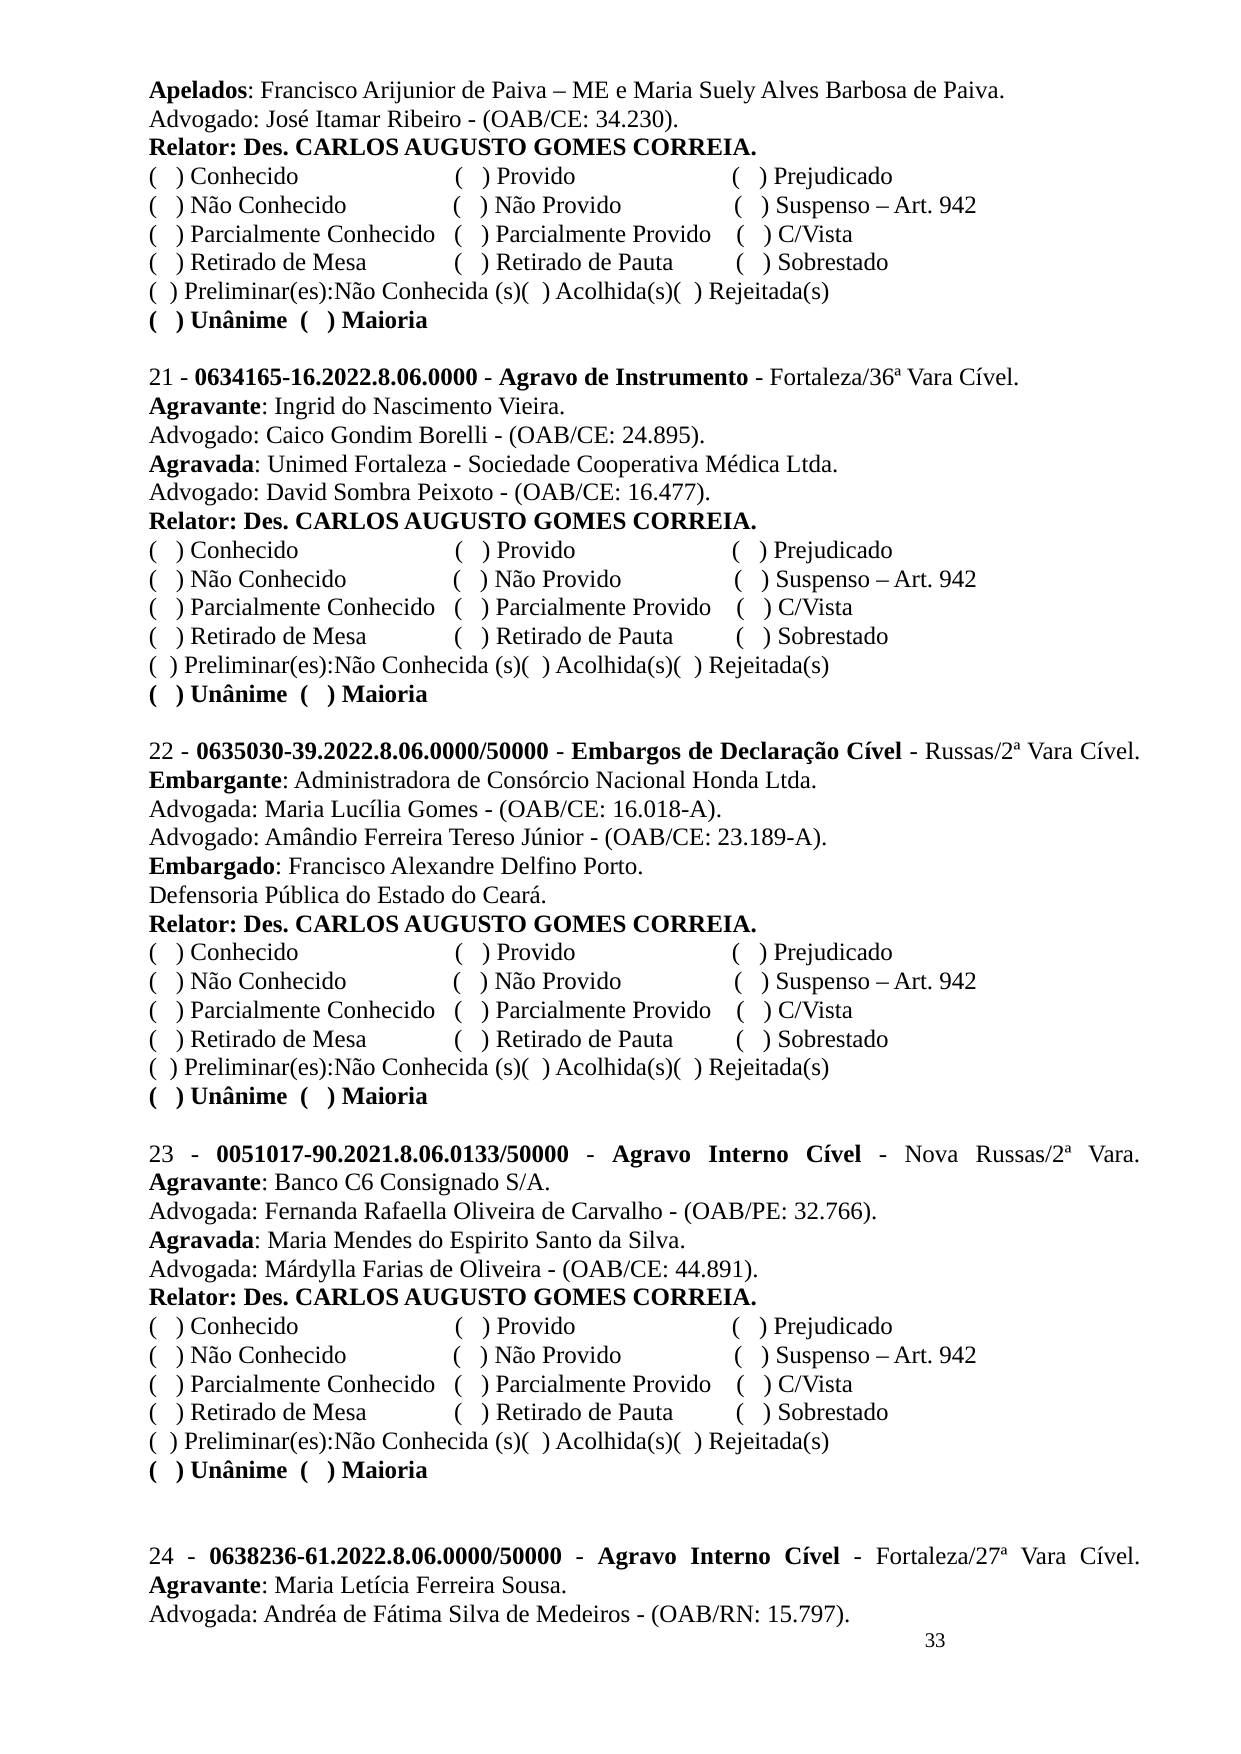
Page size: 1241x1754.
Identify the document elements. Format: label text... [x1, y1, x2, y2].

text Agravada: Unimed Fortaleza - Sociedade Cooperativa Médica Ltda. [148, 449, 1141, 477]
text ( ) Preliminar(es):Não Conhecida (s)( ) Acolhida(s)( ) Rejeitada(s) [148, 1052, 1158, 1081]
text Advogado: José Itamar Ribeiro - (OAB/CE: 34.230). [148, 104, 1141, 132]
text ( ) Parcialmente Conhecido ( ) Parcialmente Provido ( ) C/Vista [148, 592, 1158, 621]
text Advogada: Maria Lucília Gomes - (OAB/CE: 16.018-A). [148, 794, 1141, 822]
text Defensoria Pública do Estado do Ceará. [148, 880, 1141, 909]
text Relator: Des. CARLOS AUGUSTO GOMES CORREIA. [148, 506, 1141, 535]
text Relator: Des. CARLOS AUGUSTO GOMES CORREIA. [148, 1282, 1141, 1311]
text ( ) Retirado de Mesa ( ) Retirado de Pauta ( ) Sobrestado [148, 1024, 1158, 1052]
text ( ) Conhecido ( ) Provido ( ) Prejudicado [148, 937, 1141, 966]
text ( ) Unânime ( ) Maioria [148, 305, 1158, 334]
text ( ) Preliminar(es):Não Conhecida (s)( ) Acolhida(s)( ) Rejeitada(s) [148, 650, 1158, 679]
text Advogada: Andréa de Fátima Silva de Medeiros - (OAB/RN: 15.797). [148, 1599, 1141, 1627]
text ( ) Parcialmente Conhecido ( ) Parcialmente Provido ( ) C/Vista [148, 219, 1158, 247]
text ( ) Não Conhecido ( ) Não Provido ( ) Suspenso – Art. 942 [148, 564, 1158, 592]
text ( ) Preliminar(es):Não Conhecida (s)( ) Acolhida(s)( ) Rejeitada(s) [148, 1426, 1158, 1455]
text Agravante: Ingrid do Nascimento Vieira. [148, 391, 1141, 420]
text ( ) Parcialmente Conhecido ( ) Parcialmente Provido ( ) C/Vista [148, 995, 1158, 1024]
text Advogado: David Sombra Peixoto - (OAB/CE: 16.477). [148, 477, 1141, 506]
text ( ) Unânime ( ) Maioria [148, 1081, 1158, 1110]
text Agravada: Maria Mendes do Espirito Santo da Silva. [148, 1225, 1141, 1254]
text ( ) Retirado de Mesa ( ) Retirado de Pauta ( ) Sobrestado [148, 1397, 1158, 1426]
text ( ) Parcialmente Conhecido ( ) Parcialmente Provido ( ) C/Vista [148, 1369, 1158, 1397]
text 22 - 0635030-39.2022.8.06.0000/50000 - Embargos de Declaração Cível - Russas/2ª Vara Cível. Embargante: Administradora de Consórcio Nacional Honda Ltda. [148, 736, 1141, 794]
text 21 - 0634165-16.2022.8.06.0000 - Agravo de Instrumento - Fortaleza/36ª Vara Cível. [148, 362, 1141, 391]
text Advogada: Márdylla Farias de Oliveira - (OAB/CE: 44.891). [148, 1254, 1141, 1282]
text Advogado: Amândio Ferreira Tereso Júnior - (OAB/CE: 23.189-A). [148, 822, 1141, 851]
text ( ) Não Conhecido ( ) Não Provido ( ) Suspenso – Art. 942 [148, 966, 1158, 995]
text Apelados: Francisco Arijunior de Paiva – ME e Maria Suely Alves Barbosa de Paiva. [148, 75, 1141, 104]
text 24 - 0638236-61.2022.8.06.0000/50000 - Agravo Interno Cível - Fortaleza/27ª Vara Cível. Agravante: Maria Letícia Ferreira Sousa. [148, 1541, 1141, 1599]
text 23 - 0051017-90.2021.8.06.0133/50000 - Agravo Interno Cível - Nova Russas/2ª Vara. Agravante: Banco C6 Consignado S/A. [148, 1139, 1141, 1196]
text ( ) Conhecido ( ) Provido ( ) Prejudicado [148, 535, 1141, 564]
text ( ) Não Conhecido ( ) Não Provido ( ) Suspenso – Art. 942 [148, 190, 1158, 219]
text ( ) Retirado de Mesa ( ) Retirado de Pauta ( ) Sobrestado [148, 247, 1158, 276]
text ( ) Unânime ( ) Maioria [148, 1455, 1158, 1484]
text ( ) Conhecido ( ) Provido ( ) Prejudicado [148, 161, 1141, 190]
text ( ) Não Conhecido ( ) Não Provido ( ) Suspenso – Art. 942 [148, 1340, 1158, 1369]
text Advogado: Caico Gondim Borelli - (OAB/CE: 24.895). [148, 420, 1141, 449]
text ( ) Preliminar(es):Não Conhecida (s)( ) Acolhida(s)( ) Rejeitada(s) [148, 276, 1158, 305]
text Relator: Des. CARLOS AUGUSTO GOMES CORREIA. [148, 909, 1141, 937]
text Relator: Des. CARLOS AUGUSTO GOMES CORREIA. [148, 132, 1141, 161]
text Embargado: Francisco Alexandre Delfino Porto. [148, 851, 1141, 880]
text ( ) Unânime ( ) Maioria [148, 679, 1158, 707]
text ( ) Conhecido ( ) Provido ( ) Prejudicado [148, 1311, 1141, 1340]
text ( ) Retirado de Mesa ( ) Retirado de Pauta ( ) Sobrestado [148, 621, 1158, 650]
text Advogada: Fernanda Rafaella Oliveira de Carvalho - (OAB/PE: 32.766). [148, 1196, 1141, 1225]
